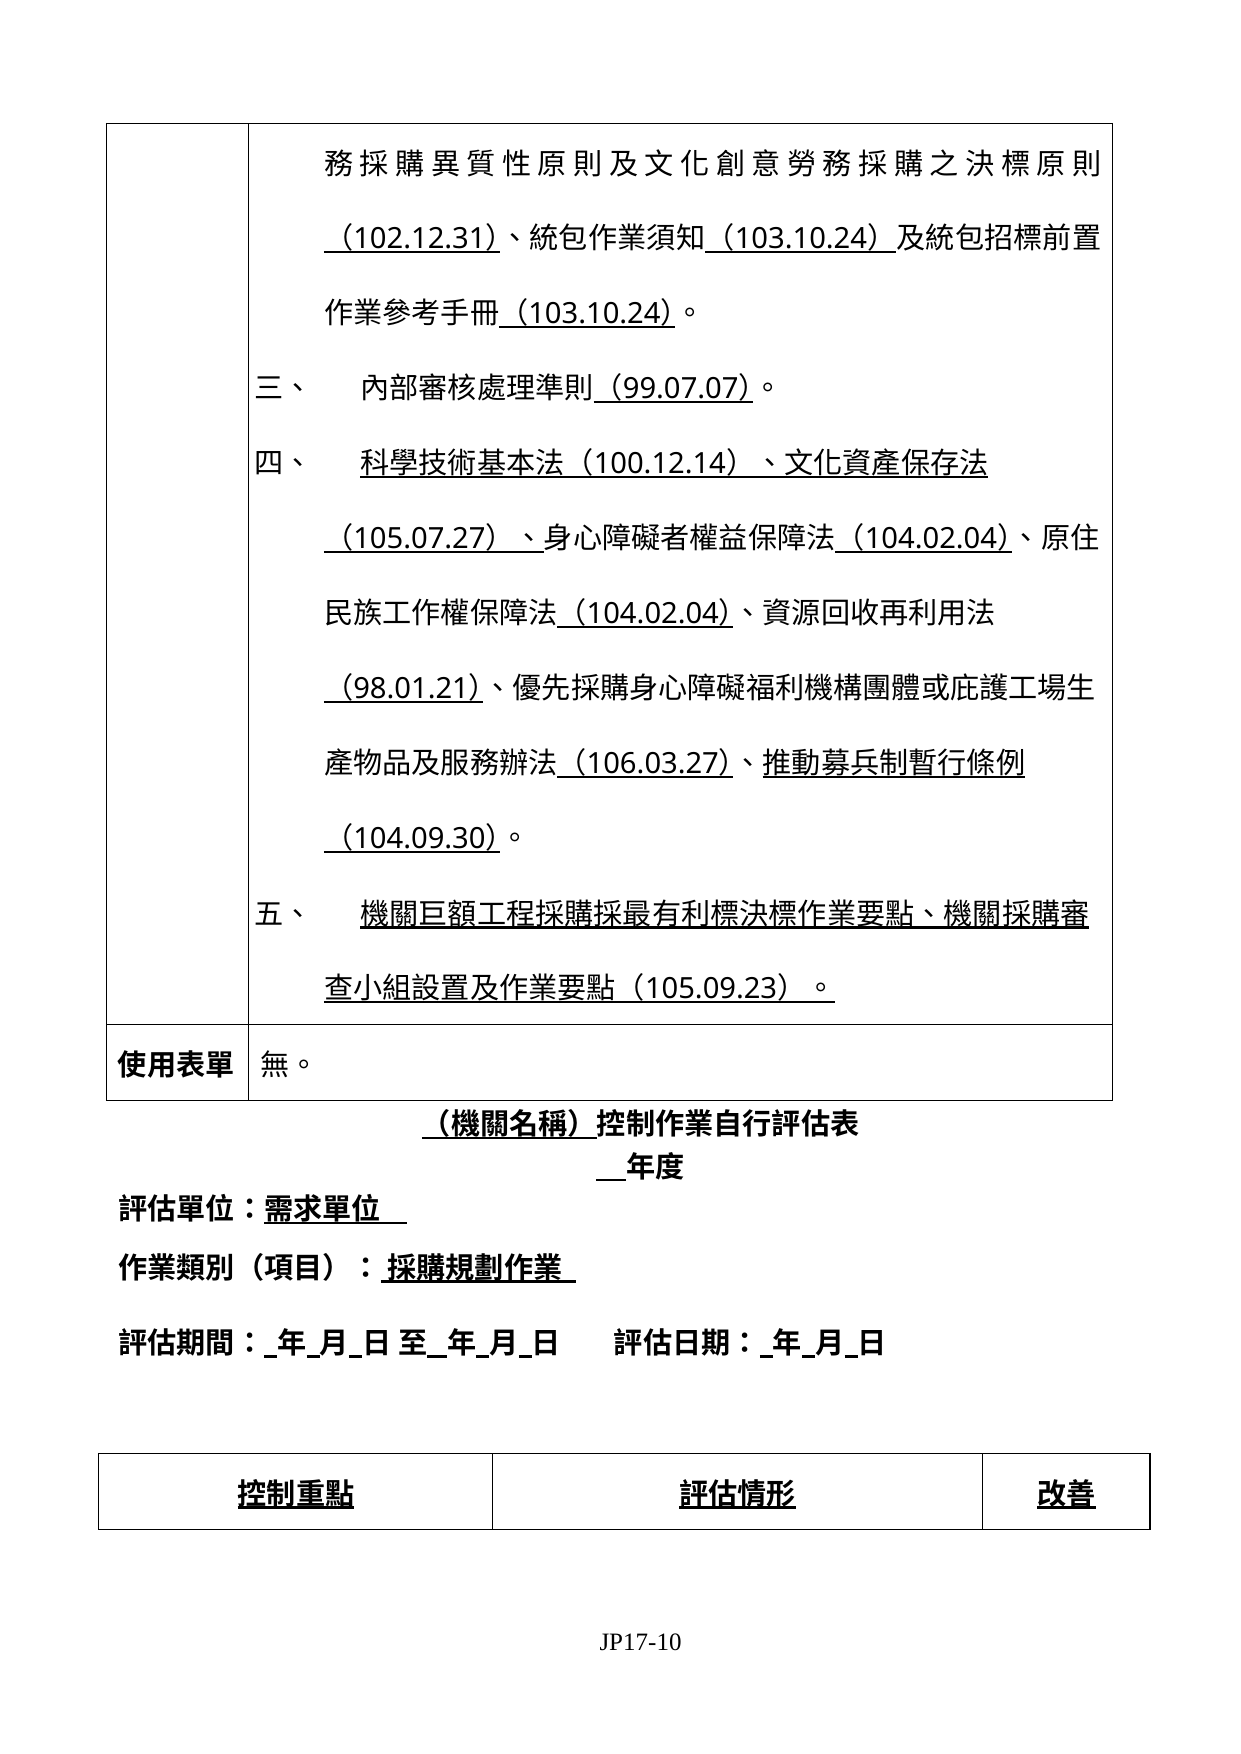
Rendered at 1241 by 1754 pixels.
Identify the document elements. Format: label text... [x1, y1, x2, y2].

table_cell [107, 124, 248, 1024]
table_cell 使用表單 [107, 1025, 248, 1100]
table_header 評估情形 [493, 1454, 982, 1529]
text 評估期間： 年 月 日 至 年 月 日 評估日期： 年 月 日 [118, 1303, 1162, 1378]
table_cell 無。 [249, 1025, 1112, 1100]
text 評估單位：需求單位 [118, 1186, 1162, 1228]
table_cell 務採購異質性原則及文化創意勞務採購之決標原則（102.12.31）、統包作業須知（103.10.24）及統包招標前置作業參考手冊（103.10.24）。 內部審核處理準則（99.07.07）。 科學技術基本法（100.12.14）、文化資產保存法（105.07.27）、身心障礙者權益保障法（104.02.04）、原住民族工作權保障法（104.02.04）、資源回收再利用法（98.01.21）、優先採購身心障礙福利機構團體或庇護工場生產物品及服務辦法（106.03.27）、推動募兵制暫行條例（104.09.30）。 機關巨額工程採購採最有利標決標作業要點、機關採購審查小組設置及作業要點（105.09.23）。 [249, 124, 1112, 1024]
table_header 改善 [983, 1454, 1149, 1529]
text 作業類別（項目）： 採購規劃作業 [118, 1228, 1162, 1303]
text 年度 [118, 1143, 1162, 1186]
text （機關名稱）控制作業自行評估表 [118, 1101, 1162, 1143]
table_header 控制重點 [99, 1454, 492, 1529]
